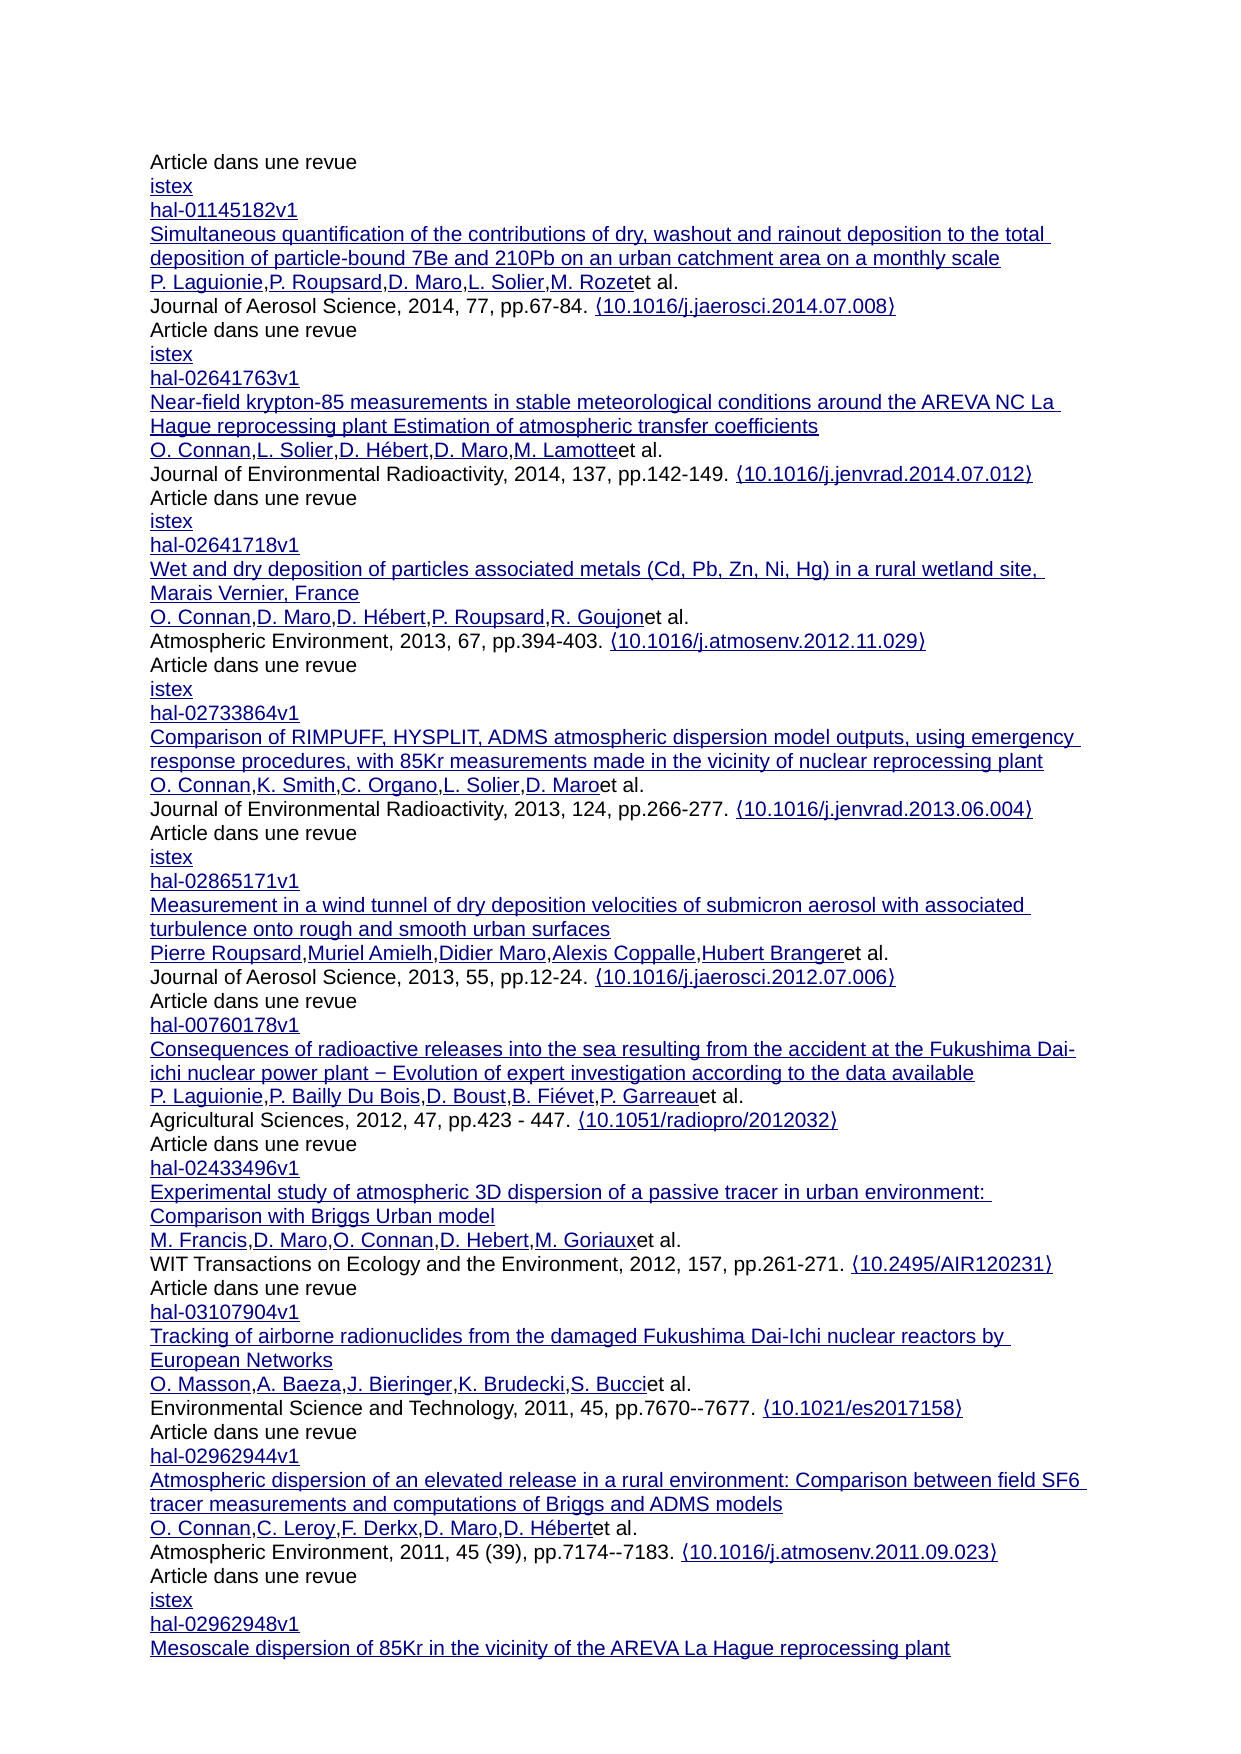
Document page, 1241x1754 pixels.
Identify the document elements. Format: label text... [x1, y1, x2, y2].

table_cell Consequences of radioactive releases into the sea resulting from the accident at the Fukushima Dai-ichi nuclear power plant − Evolution of expert investigation according to the data available P. Laguionie,P. Bailly Du Bois,D. Boust,B. Fiévet,P. Garreauet al. Agricultural Sciences, 2012, 47, pp.423 - 447. ⟨10.1051/radiopro/2012032⟩ Article dans une revue hal-02433496v1 [150, 1036, 1090, 1180]
table_cell Wet and dry deposition of particles associated metals (Cd, Pb, Zn, Ni, Hg) in a rural wetland site, Marais Vernier, France O. Connan,D. Maro,D. Hébert,P. Roupsard,R. Goujonet al. Atmospheric Environment, 2013, 67, pp.394-403. ⟨10.1016/j.atmosenv.2012.11.029⟩ Article dans une revue istex hal-02733864v1 [150, 557, 1090, 725]
table_cell Comparison of RIMPUFF, HYSPLIT, ADMS atmospheric dispersion model outputs, using emergency response procedures, with 85Kr measurements made in the vicinity of nuclear reprocessing plant O. Connan,K. Smith,C. Organo,L. Solier,D. Maroet al. Journal of Environmental Radioactivity, 2013, 124, pp.266-277. ⟨10.1016/j.jenvrad.2013.06.004⟩ Article dans une revue istex hal-02865171v1 [150, 725, 1090, 893]
table_cell Tracking of airborne radionuclides from the damaged Fukushima Dai-Ichi nuclear reactors by European Networks O. Masson,A. Baeza,J. Bieringer,K. Brudecki,S. Bucciet al. Environmental Science and Technology, 2011, 45, pp.7670--7677. ⟨10.1021/es2017158⟩ Article dans une revue hal-02962944v1 [150, 1324, 1090, 1468]
table_cell Near-field krypton-85 measurements in stable meteorological conditions around the AREVA NC La Hague reprocessing plant Estimation of atmospheric transfer coefficients O. Connan,L. Solier,D. Hébert,D. Maro,M. Lamotteet al. Journal of Environmental Radioactivity, 2014, 137, pp.142-149. ⟨10.1016/j.jenvrad.2014.07.012⟩ Article dans une revue istex hal-02641718v1 [150, 390, 1090, 557]
table_cell Article dans une revue istex hal-01145182v1 [150, 150, 1090, 222]
table_cell Mesoscale dispersion of 85Kr in the vicinity of the AREVA La Hague reprocessing plant [150, 1635, 1090, 1659]
table_cell Atmospheric dispersion of an elevated release in a rural environment: Comparison between field SF6 tracer measurements and computations of Briggs and ADMS models O. Connan,C. Leroy,F. Derkx,D. Maro,D. Hébertet al. Atmospheric Environment, 2011, 45 (39), pp.7174--7183. ⟨10.1016/j.atmosenv.2011.09.023⟩ Article dans une revue istex hal-02962948v1 [150, 1468, 1090, 1635]
table_cell Measurement in a wind tunnel of dry deposition velocities of submicron aerosol with associated turbulence onto rough and smooth urban surfaces Pierre Roupsard,Muriel Amielh,Didier Maro,Alexis Coppalle,Hubert Brangeret al. Journal of Aerosol Science, 2013, 55, pp.12-24. ⟨10.1016/j.jaerosci.2012.07.006⟩ Article dans une revue hal-00760178v1 [150, 893, 1090, 1036]
table_cell Experimental study of atmospheric 3D dispersion of a passive tracer in urban environment: Comparison with Briggs Urban model M. Francis,D. Maro,O. Connan,D. Hebert,M. Goriauxet al. WIT Transactions on Ecology and the Environment, 2012, 157, pp.261-271. ⟨10.2495/AIR120231⟩ Article dans une revue hal-03107904v1 [150, 1180, 1090, 1324]
table_cell Simultaneous quantification of the contributions of dry, washout and rainout deposition to the total deposition of particle-bound 7Be and 210Pb on an urban catchment area on a monthly scale P. Laguionie,P. Roupsard,D. Maro,L. Solier,M. Rozetet al. Journal of Aerosol Science, 2014, 77, pp.67-84. ⟨10.1016/j.jaerosci.2014.07.008⟩ Article dans une revue istex hal-02641763v1 [150, 222, 1090, 389]
